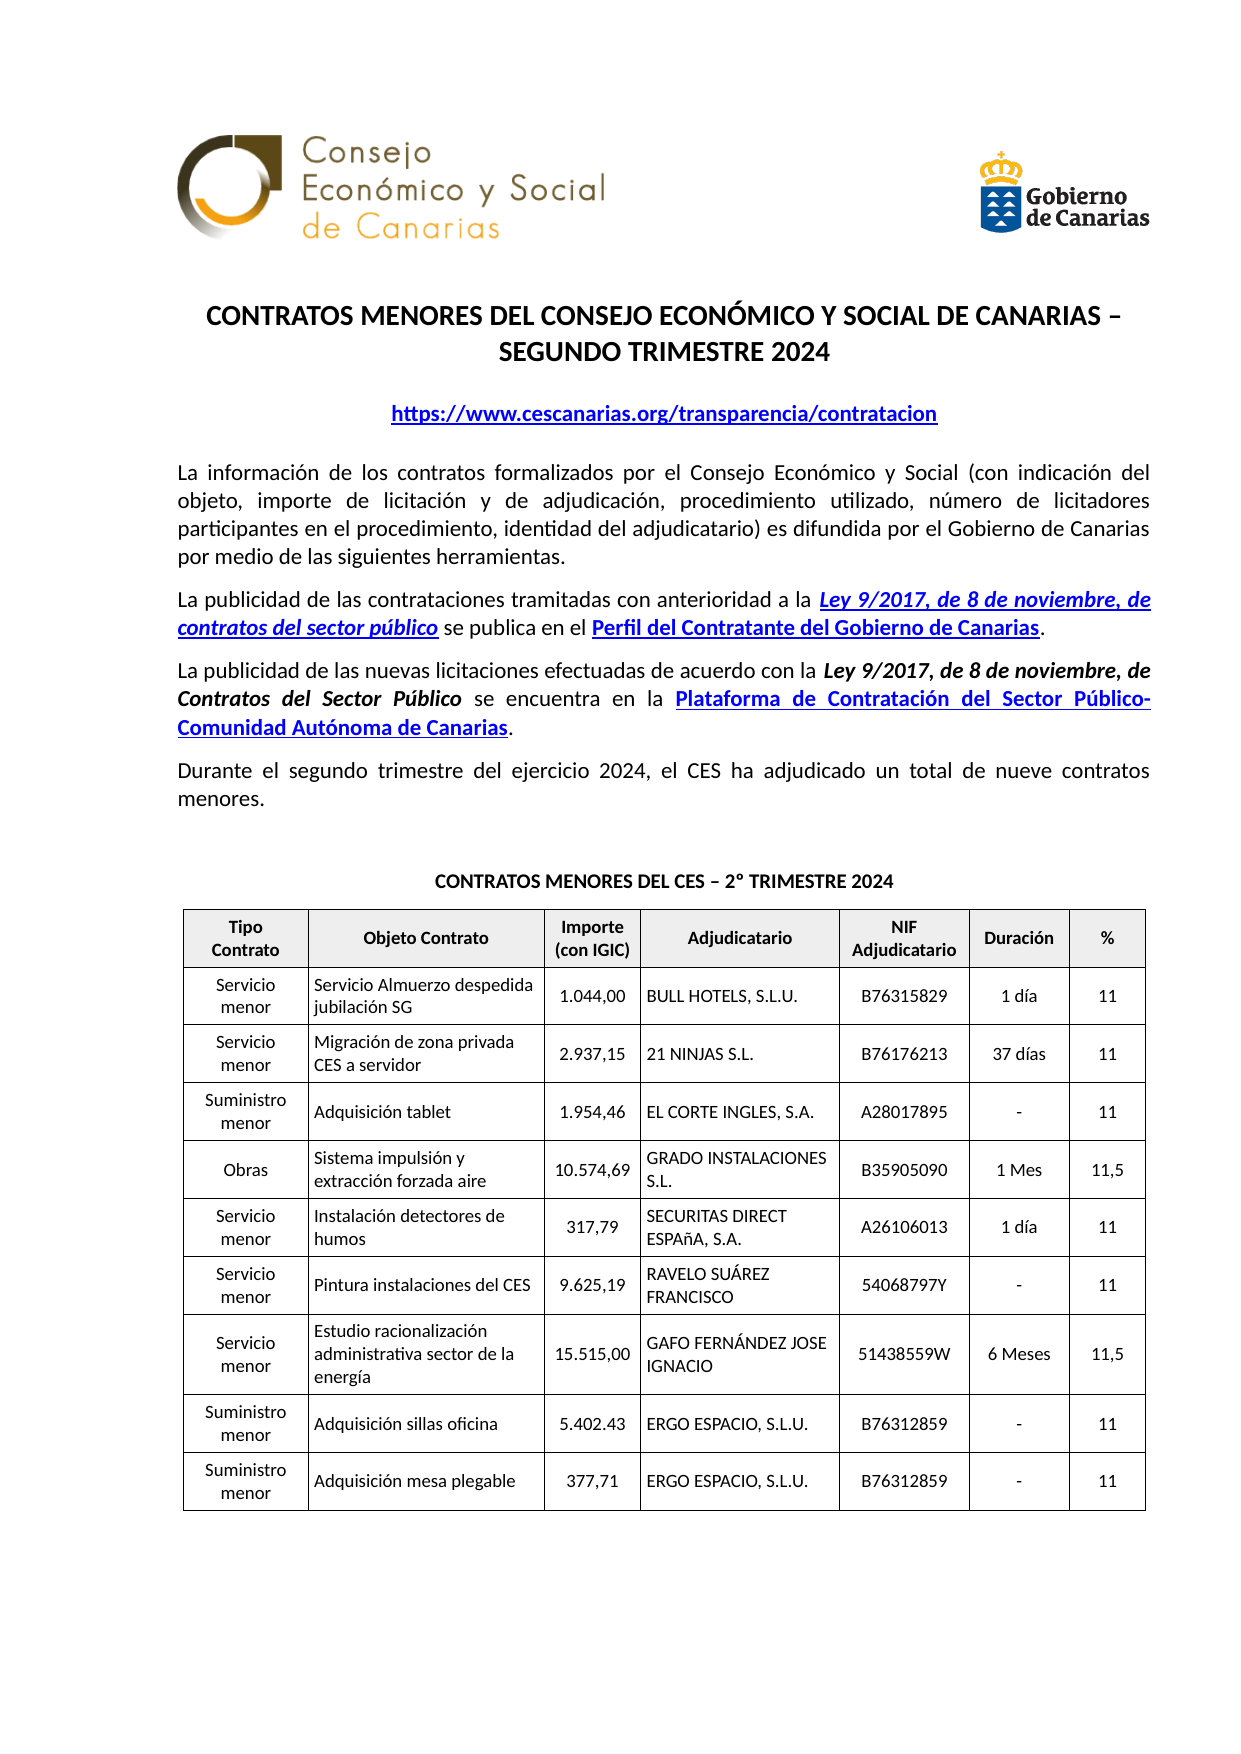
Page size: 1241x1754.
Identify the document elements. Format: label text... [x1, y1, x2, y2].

table_cell 1 día [970, 968, 1069, 1024]
table_header Objeto Contrato [309, 910, 544, 967]
text La publicidad de las nuevas licitaciones efectuadas de acuerdo con la Ley 9/2017, de 8 de noviembre, de Contratos del Sector Público se encuentra en la Plataforma de Contratación del Sector Público-Comunidad Autónoma de Canarias. [177, 657, 1152, 741]
picture [973, 144, 1152, 237]
table_cell BULL HOTELS, S.L.U. [641, 968, 839, 1024]
table_header NIF Adjudicatario [840, 910, 969, 967]
table_cell 11,5 [1070, 1141, 1145, 1198]
table_cell 21 NINJAS S.L. [641, 1025, 839, 1082]
table_cell Servicio menor [184, 1199, 308, 1256]
table_cell ERGO ESPACIO, S.L.U. [641, 1395, 839, 1452]
table_cell 37 días [970, 1025, 1069, 1082]
table_cell Suministro menor [184, 1453, 308, 1510]
table_cell Servicio menor [184, 968, 308, 1024]
table_cell Suministro menor [184, 1083, 308, 1140]
table_header % [1070, 910, 1145, 967]
table_cell Servicio menor [184, 1257, 308, 1313]
table_cell 2.937,15 [545, 1025, 640, 1082]
table_cell Suministro menor [184, 1395, 308, 1452]
table_cell 11 [1070, 968, 1145, 1024]
table_cell A26106013 [840, 1199, 969, 1256]
table_cell 10.574,69 [545, 1141, 640, 1198]
table_cell - [970, 1083, 1069, 1140]
table_header Duración [970, 910, 1069, 967]
table_cell 1.044,00 [545, 968, 640, 1024]
table_cell Servicio menor [184, 1025, 308, 1082]
picture [177, 135, 604, 241]
table_cell 54068797Y [840, 1257, 969, 1313]
table_cell B76315829 [840, 968, 969, 1024]
text La publicidad de las contrataciones tramitadas con anterioridad a la Ley 9/2017, de 8 de noviembre, de contratos del sector público se publica en el Perfil del Contratante del Gobierno de Canarias. [177, 585, 1152, 641]
table_cell Sistema impulsión y extracción forzada aire [309, 1141, 544, 1198]
table_cell GRADO INSTALACIONES S.L. [641, 1141, 839, 1198]
table_cell ERGO ESPACIO, S.L.U. [641, 1453, 839, 1510]
table_cell Estudio racionalización administrativa sector de la energía [309, 1315, 544, 1394]
table_header Importe (con IGIC) [545, 910, 640, 967]
table_cell B76312859 [840, 1453, 969, 1510]
text Durante el segundo trimestre del ejercicio 2024, el CES ha adjudicado un total de nueve contratos menores. [177, 756, 1152, 812]
table_cell 11 [1070, 1257, 1145, 1313]
table_cell RAVELO SUÁREZ FRANCISCO [641, 1257, 839, 1313]
table_cell B76176213 [840, 1025, 969, 1082]
table_cell Instalación detectores de humos [309, 1199, 544, 1256]
table_cell Adquisición tablet [309, 1083, 544, 1140]
table_cell B35905090 [840, 1141, 969, 1198]
table_cell 11 [1070, 1453, 1145, 1510]
table_cell SECURITAS DIRECT ESPAñA, S.A. [641, 1199, 839, 1256]
table_cell Adquisición mesa plegable [309, 1453, 544, 1510]
table_cell Servicio Almuerzo despedida jubilación SG [309, 968, 544, 1024]
text La información de los contratos formalizados por el Consejo Económico y Social (con indicación del objeto, importe de licitación y de adjudicación, procedimiento utilizado, número de licitadores participantes en el procedimiento, identidad del adjudicatario) es difundida por el Gobierno de Canarias por medio de las siguientes herramientas. [177, 458, 1152, 570]
table_cell 1.954,46 [545, 1083, 640, 1140]
table_cell Servicio menor [184, 1315, 308, 1394]
text CONTRATOS MENORES DEL CONSEJO ECONÓMICO Y SOCIAL DE CANARIAS – SEGUNDO TRIMESTRE 2024 [177, 297, 1152, 369]
table_cell GAFO FERNÁNDEZ JOSE IGNACIO [641, 1315, 839, 1394]
table_cell Obras [184, 1141, 308, 1198]
table_cell - [970, 1395, 1069, 1452]
table_cell 1 día [970, 1199, 1069, 1256]
table_cell 377,71 [545, 1453, 640, 1510]
table_cell EL CORTE INGLES, S.A. [641, 1083, 839, 1140]
table_cell 11 [1070, 1199, 1145, 1256]
table_header Tipo Contrato [184, 910, 308, 967]
table_cell 5.402.43 [545, 1395, 640, 1452]
table_cell 11 [1070, 1025, 1145, 1082]
text CONTRATOS MENORES DEL CES – 2º TRIMESTRE 2024 [177, 868, 1152, 893]
table_cell 9.625,19 [545, 1257, 640, 1313]
table_cell 11 [1070, 1395, 1145, 1452]
table_cell - [970, 1257, 1069, 1313]
table_cell 15.515,00 [545, 1315, 640, 1394]
table_cell 6 Meses [970, 1315, 1069, 1394]
table_cell 11,5 [1070, 1315, 1145, 1394]
table_cell A28017895 [840, 1083, 969, 1140]
table_cell 1 Mes [970, 1141, 1069, 1198]
table_cell Pintura instalaciones del CES [309, 1257, 544, 1313]
table_cell 51438559W [840, 1315, 969, 1394]
table_cell Migración de zona privada CES a servidor [309, 1025, 544, 1082]
table_header Adjudicatario [641, 910, 839, 967]
table_cell B76312859 [840, 1395, 969, 1452]
table_cell 317,79 [545, 1199, 640, 1256]
table_cell 11 [1070, 1083, 1145, 1140]
text https://www.cescanarias.org/transparencia/contratacion [177, 399, 1152, 427]
table_cell Adquisición sillas oficina [309, 1395, 544, 1452]
table_cell - [970, 1453, 1069, 1510]
